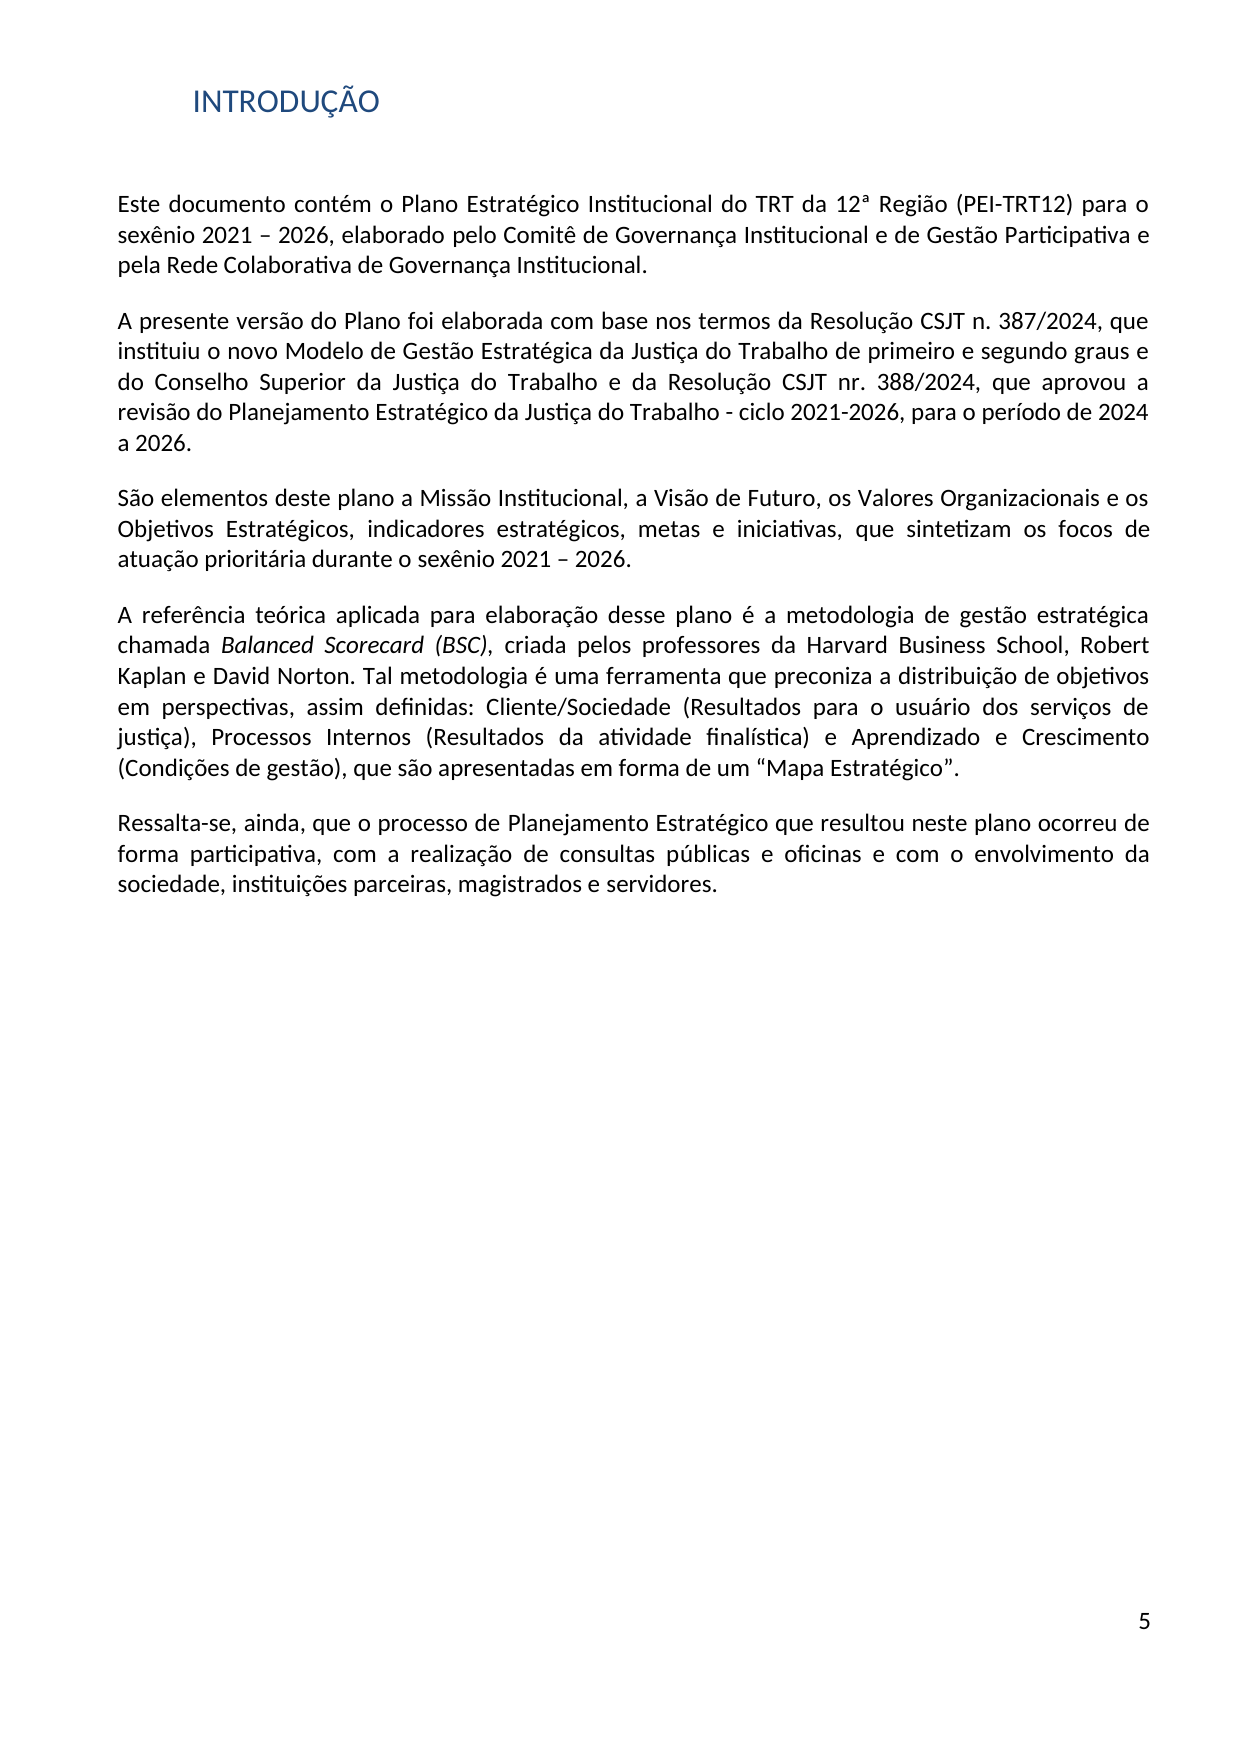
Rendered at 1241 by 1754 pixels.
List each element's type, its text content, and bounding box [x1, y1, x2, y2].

text Ressalta-se, ainda, que o processo de Planejamento Estratégico que resultou neste plano ocorreu de forma participativa, com a realização de consultas públicas e oficinas e com o envolvimento da sociedade, instituições parceiras, magistrados e servidores. [117, 807, 1151, 899]
text A referência teórica aplicada para elaboração desse plano é a metodologia de gestão estratégica chamada Balanced Scorecard (BSC), criada pelos professores da Harvard Business School, Robert Kaplan e David Norton. Tal metodologia é uma ferramenta que preconiza a distribuição de objetivos em perspectivas, assim definidas: Cliente/Sociedade (Resultados para o usuário dos serviços de justiça), Processos Internos (Resultados da atividade finalística) e Aprendizado e Crescimento (Condições de gestão), que são apresentadas em forma de um “Mapa Estratégico”. [117, 599, 1151, 782]
text São elementos deste plano a Missão Institucional, a Visão de Futuro, os Valores Organizacionais e os Objetivos Estratégicos, indicadores estratégicos, metas e iniciativas, que sintetizam os focos de atuação prioritária durante o sexênio 2021 – 2026. [117, 482, 1151, 574]
text A presente versão do Plano foi elaborada com base nos termos da Resolução CSJT n. 387/2024, que instituiu o novo Modelo de Gestão Estratégica da Justiça do Trabalho de primeiro e segundo graus e do Conselho Superior da Justiça do Trabalho e da Resolução CSJT nr. 388/2024, que aprovou a revisão do Planejamento Estratégico da Justiça do Trabalho - ciclo 2021-2026, para o período de 2024 a 2026. [117, 305, 1151, 457]
list INTRODUÇÃO [117, 79, 1151, 120]
text Este documento contém o Plano Estratégico Institucional do TRT da 12ª Região (PEI-TRT12) para o sexênio 2021 – 2026, elaborado pelo Comitê de Governança Institucional e de Gestão Participativa e pela Rede Colaborativa de Governança Institucional. [117, 188, 1151, 280]
